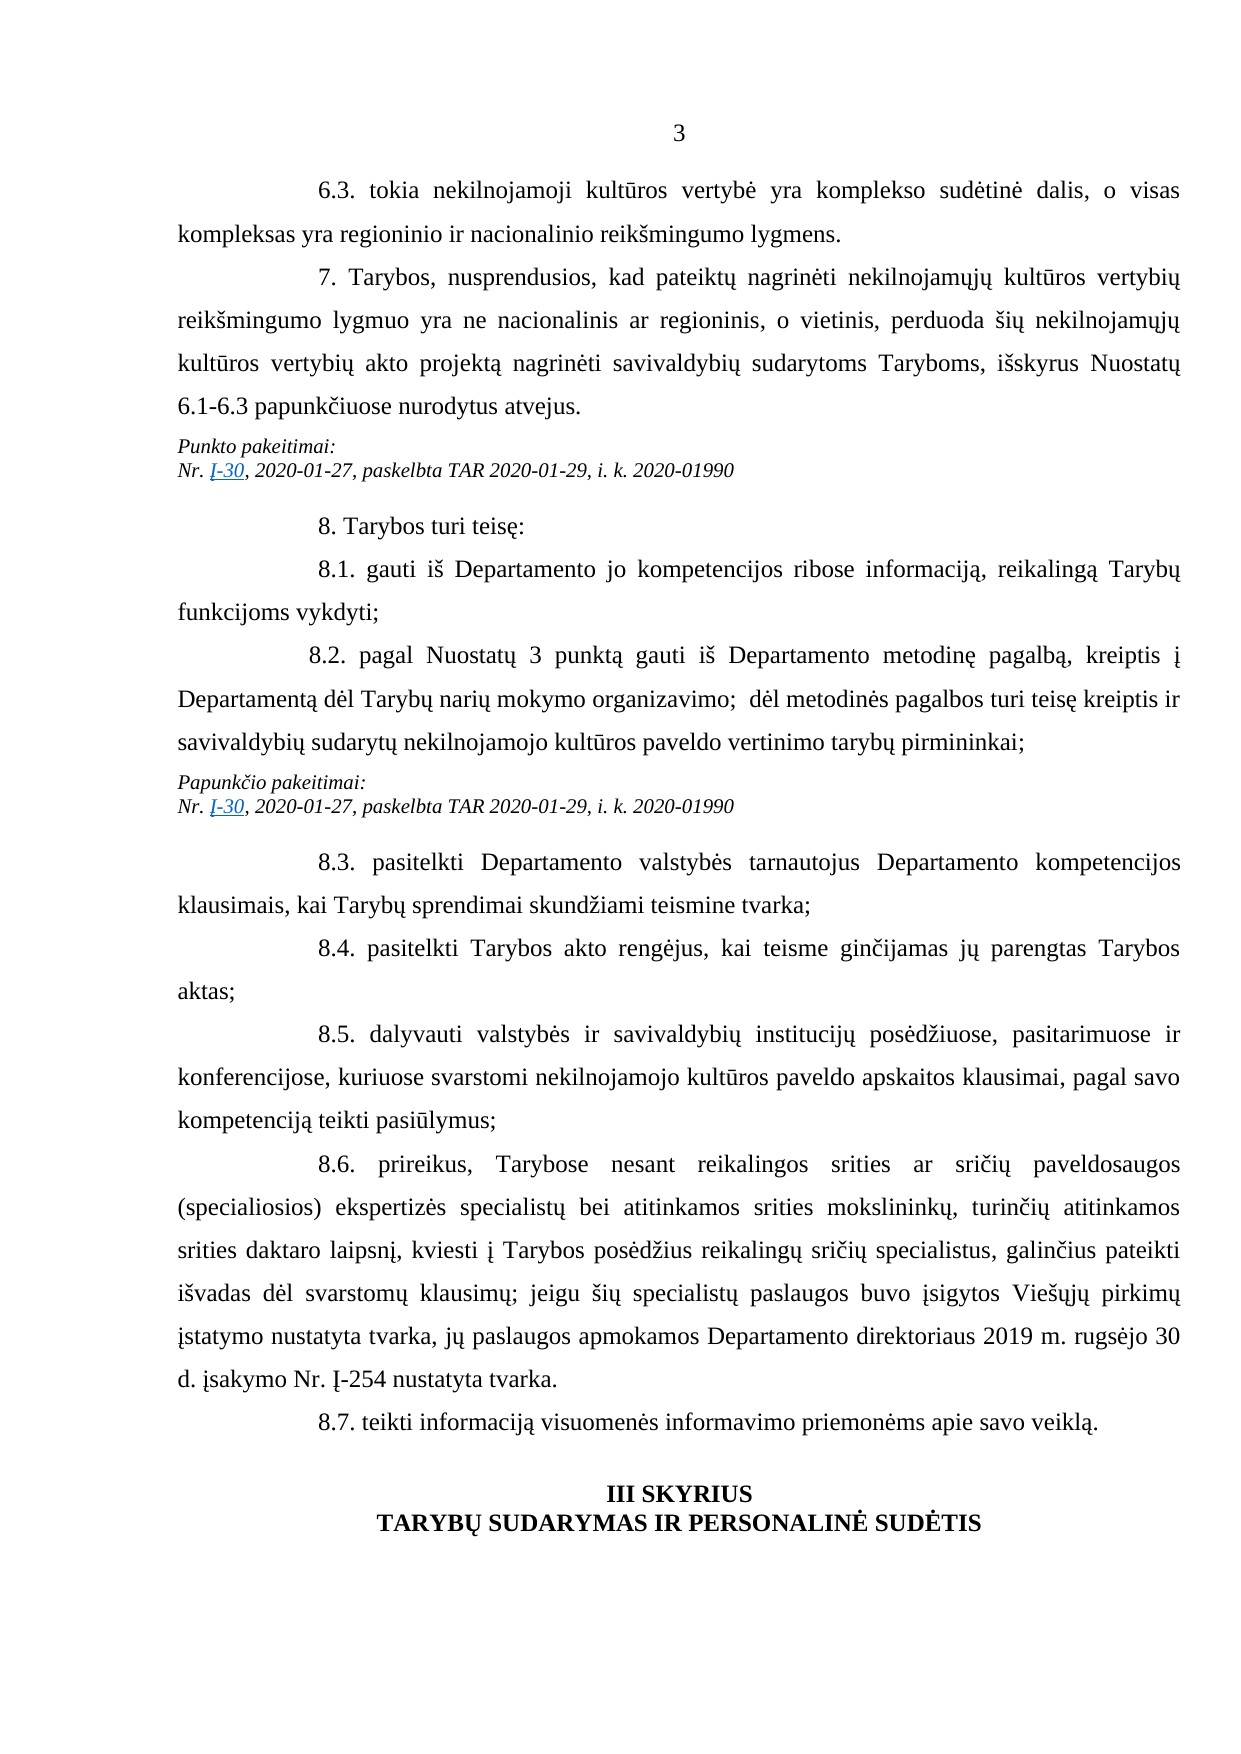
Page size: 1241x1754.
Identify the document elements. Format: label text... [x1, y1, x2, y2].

text 8.4. pasitelkti Tarybos akto rengėjus, kai teisme ginčijamas jų parengtas Tarybos aktas; [177, 933, 1181, 1005]
text TARYBŲ SUDARYMAS IR PERSONALINĖ SUDĖTIS [177, 1508, 1181, 1537]
text 8.3. pasitelkti Departamento valstybės tarnautojus Departamento kompetencijos klausimais, kai Tarybų sprendimai skundžiami teismine tvarka; [177, 847, 1181, 919]
text 6.3. tokia nekilnojamoji kultūros vertybė yra komplekso sudėtinė dalis, o visas kompleksas yra regioninio ir nacionalinio reikšmingumo lygmens. [177, 176, 1181, 247]
text 8.1. gauti iš Departamento jo kompetencijos ribose informaciją, reikalingą Tarybų funkcijoms vykdyti; [177, 554, 1181, 626]
text Nr. Į-30, 2020-01-27, paskelbta TAR 2020-01-29, i. k. 2020-01990 [177, 458, 1181, 482]
text 8. Tarybos turi teisę: [177, 511, 1181, 540]
text 8.7. teikti informaciją visuomenės informavimo priemonėms apie savo veiklą. [177, 1407, 1181, 1436]
text 8.2. pagal Nuostatų 3 punktą gauti iš Departamento metodinę pagalbą, kreiptis į Departamentą dėl Tarybų narių mokymo organizavimo; dėl metodinės pagalbos turi teisę kreiptis ir savivaldybių sudarytų nekilnojamojo kultūros paveldo vertinimo tarybų pirmininkai; [177, 641, 1181, 756]
text Papunkčio pakeitimai: [177, 770, 1181, 794]
text 8.6. prireikus, Tarybose nesant reikalingos srities ar sričių paveldosaugos (specialiosios) ekspertizės specialistų bei atitinkamos srities mokslininkų, turinčių atitinkamos srities daktaro laipsnį, kviesti į Tarybos posėdžius reikalingų sričių specialistus, galinčius pateikti išvadas dėl svarstomų klausimų; jeigu šių specialistų paslaugos buvo įsigytos Viešųjų pirkimų įstatymo nustatyta tvarka, jų paslaugos apmokamos Departamento direktoriaus 2019 m. rugsėjo 30 d. įsakymo Nr. Į-254 nustatyta tvarka. [177, 1149, 1181, 1393]
text III SKYRIUS [177, 1479, 1181, 1508]
text Punkto pakeitimai: [177, 434, 1181, 458]
text Nr. Į-30, 2020-01-27, paskelbta TAR 2020-01-29, i. k. 2020-01990 [177, 794, 1181, 818]
text 8.5. dalyvauti valstybės ir savivaldybių institucijų posėdžiuose, pasitarimuose ir konferencijose, kuriuose svarstomi nekilnojamojo kultūros paveldo apskaitos klausimai, pagal savo kompetenciją teikti pasiūlymus; [177, 1019, 1181, 1134]
text 7. Tarybos, nusprendusios, kad pateiktų nagrinėti nekilnojamųjų kultūros vertybių reikšmingumo lygmuo yra ne nacionalinis ar regioninis, o vietinis, perduoda šių nekilnojamųjų kultūros vertybių akto projektą nagrinėti savivaldybių sudarytoms Taryboms, išskyrus Nuostatų 6.1-6.3 papunkčiuose nurodytus atvejus. [177, 262, 1181, 420]
